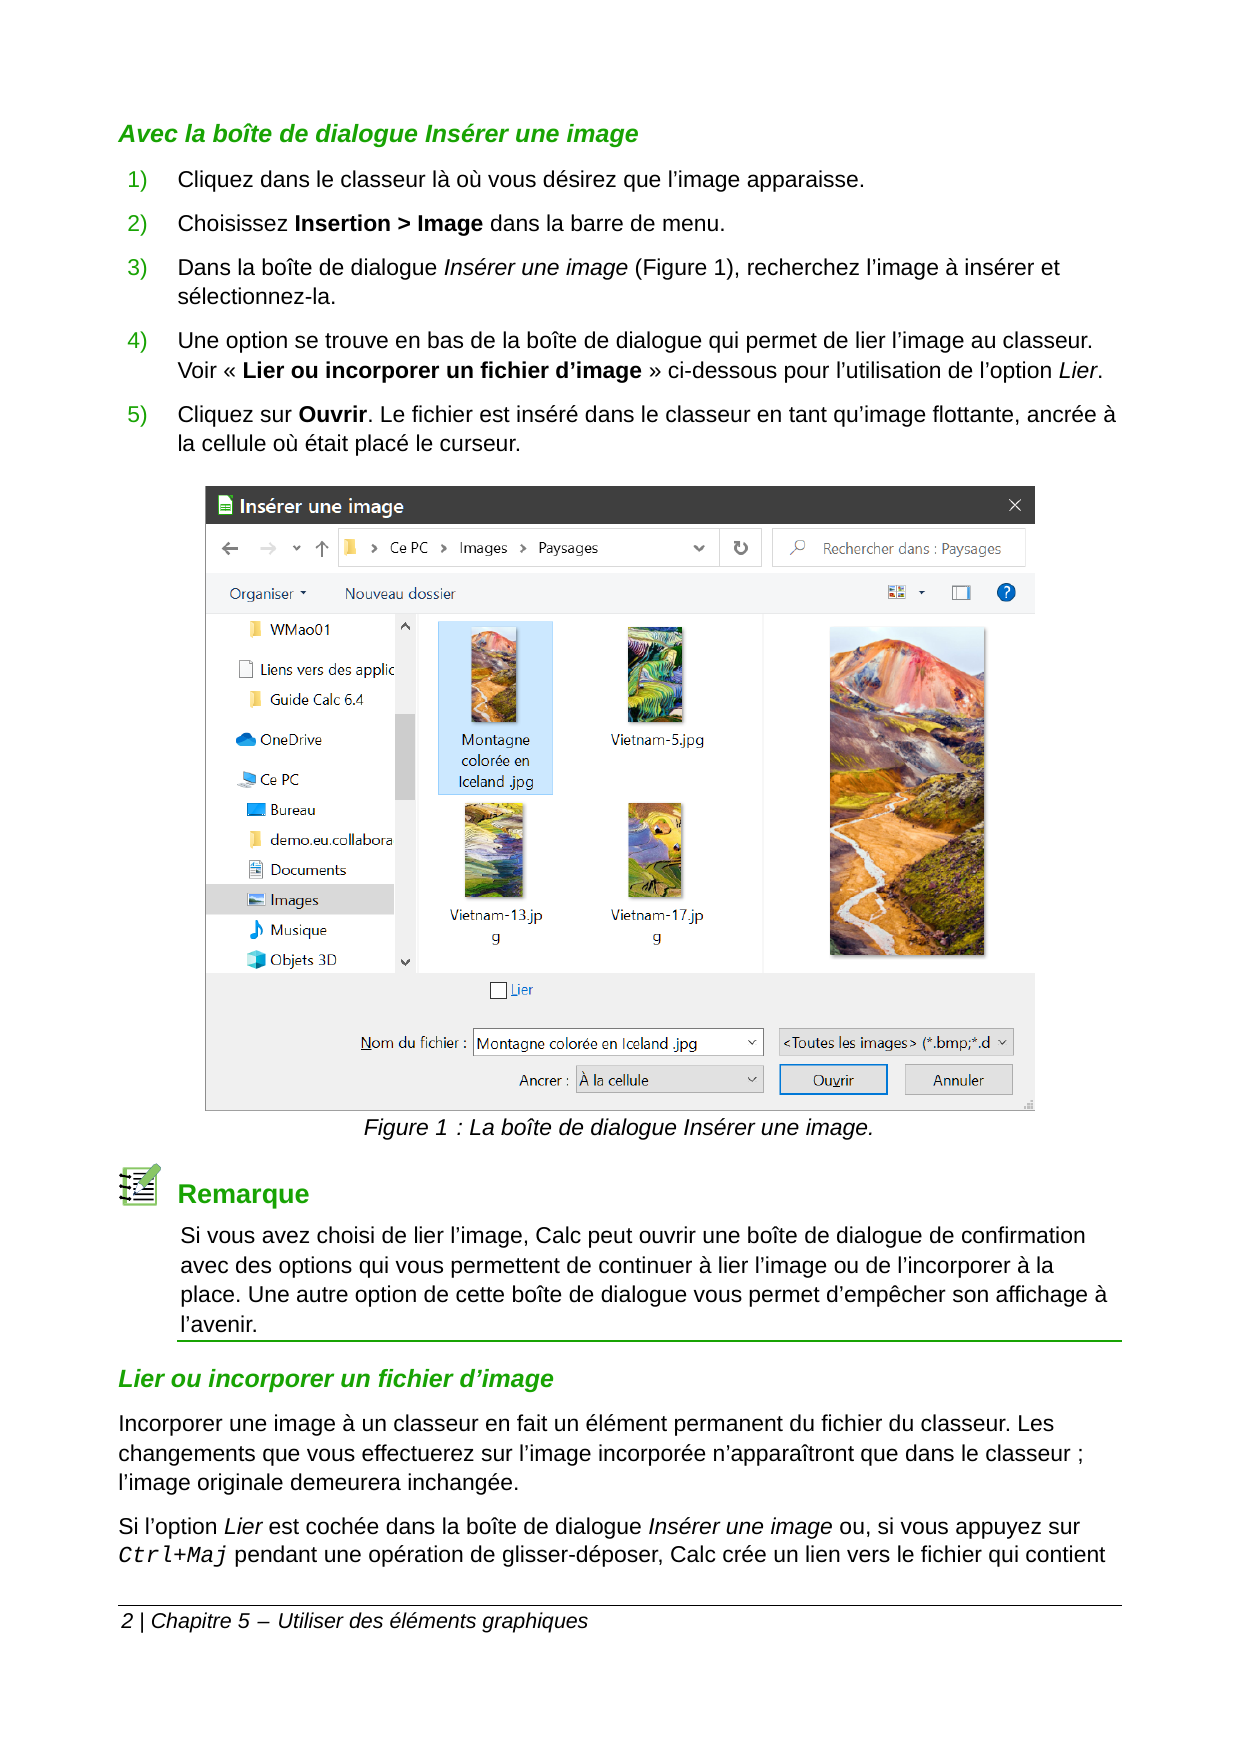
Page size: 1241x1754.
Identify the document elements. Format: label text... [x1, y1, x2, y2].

text Si l’option Lier est cochée dans la boîte de dialogue Insérer une image ou, si vous appuyez sur Ctrl+Maj pendant une opération de glisser-déposer, Calc crée un lien vers le fichier qui contient [118, 1510, 1122, 1569]
list Cliquez dans le classeur là où vous désirez que l’image apparaisse. [148, 162, 1122, 192]
text Incorporer une image à un classeur en fait un élément permanent du fichier du classeur. Les changements que vous effectuerez sur l’image incorporée n’apparaîtront que dans le classeur ; l’image originale demeurera inchangée. [118, 1407, 1122, 1496]
list Une option se trouve en bas de la boîte de dialogue qui permet de lier l’image au classeur. Voir « Lier ou incorporer un fichier d’image » ci-dessous pour l’utilisation de l’option Lier. [148, 324, 1122, 383]
list Cliquez sur Ouvrir. Le fichier est inséré dans le classeur en tant qu’image flottante, ancrée à la cellule où était placé le curseur. [148, 398, 1122, 457]
picture [205, 486, 1035, 1111]
list Dans la boîte de dialogue Insérer une image (Figure 1), recherchez l’image à insérer et sélectionnez-la. [148, 251, 1122, 309]
list Remarque [118, 1162, 1122, 1209]
list Choisissez Insertion > Image dans la barre de menu. [148, 206, 1122, 236]
subtitle Lier ou incorporer un fichier d’image [118, 1363, 1122, 1392]
text Si vous avez choisi de lier l’image, Calc peut ouvrir une boîte de dialogue de confirmation avec des options qui vous permettent de continuer à lier l’image ou de l’incorporer à la place. Une autre option de cette boîte de dialogue vous permet d’empêcher son affichage à l’avenir. [177, 1216, 1122, 1340]
text Figure 1 : La boîte de dialogue Insérer une image. [118, 1111, 1122, 1140]
subtitle Avec la boîte de dialogue Insérer une image [118, 118, 1122, 148]
